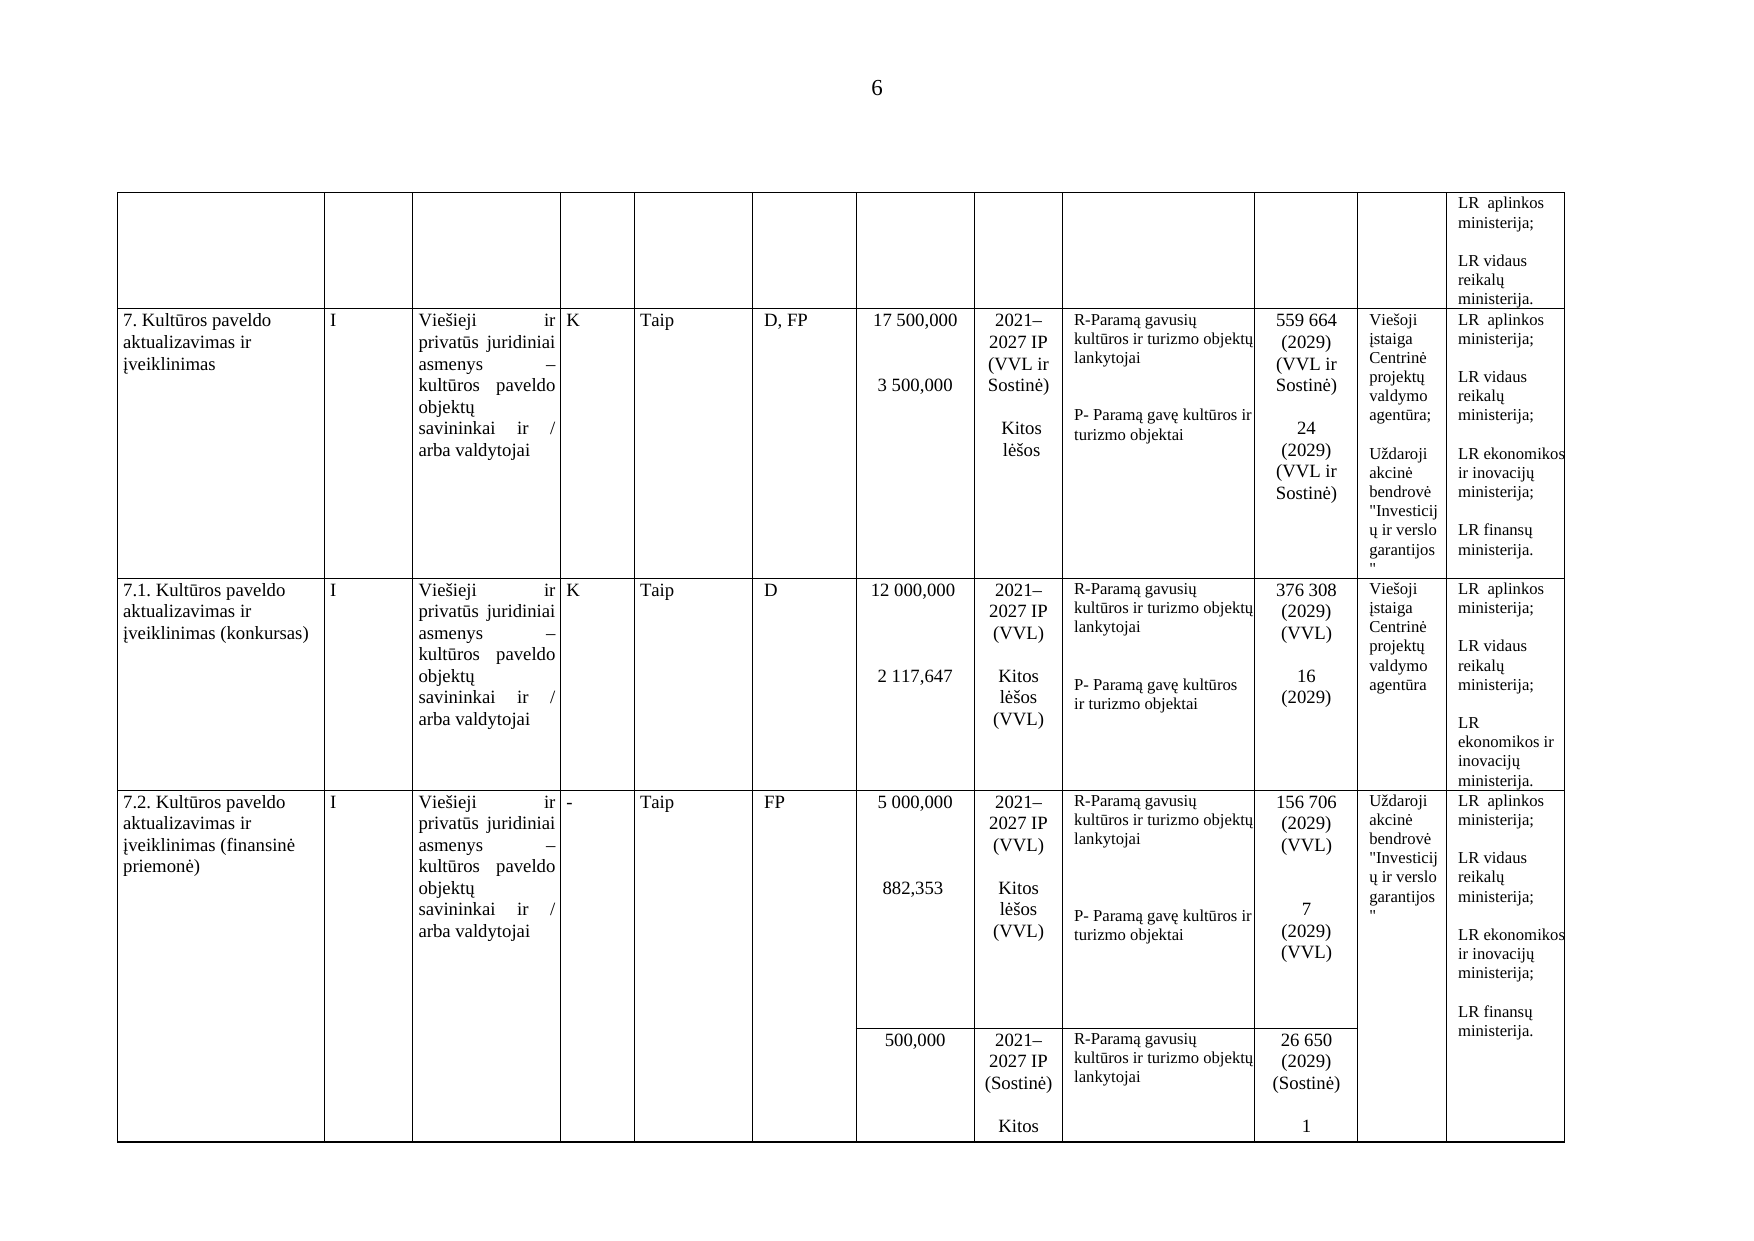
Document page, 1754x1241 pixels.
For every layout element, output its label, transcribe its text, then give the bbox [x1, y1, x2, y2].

table_cell R-Paramą gavusių kultūros ir turizmo objektų lankytojai [1063, 1029, 1254, 1141]
table_cell K [561, 309, 634, 578]
table_cell 500,000 [857, 1029, 974, 1141]
table_cell LR aplinkos ministerija; LR vidaus reikalų ministerija; LR ekonomikos ir inovacijų ministerija; LR finansų ministerija. [1447, 791, 1564, 1141]
table_cell [975, 193, 1062, 308]
table_cell Viešieji ir privatūs juridiniai asmenys – kultūros paveldo objektų savininkai ir / arba valdytojai [413, 309, 560, 578]
table_cell 156 706 (2029) (VVL) 7 (2029) (VVL) [1255, 791, 1357, 1028]
table_cell K [561, 579, 634, 789]
table_cell Taip [635, 791, 752, 1141]
table_cell Viešieji ir privatūs juridiniai asmenys – kultūros paveldo objektų savininkai ir / arba valdytojai [413, 791, 560, 1141]
table_cell [561, 193, 634, 308]
table_cell D [753, 579, 856, 789]
table_cell [413, 193, 560, 308]
table_cell LR aplinkos ministerija; LR vidaus reikalų ministerija; LR ekonomikos ir inovacijų ministerija. [1447, 579, 1564, 789]
table_cell 7.1. Kultūros paveldo aktualizavimas ir įveiklinimas (konkursas) [118, 579, 324, 789]
table_cell 5 000,000 882,353 [857, 791, 974, 1028]
table_cell Taip [635, 309, 752, 578]
table_cell 2021– 2027 IP (Sostinė) Kitos [975, 1029, 1062, 1141]
table_cell [1063, 193, 1254, 308]
table_cell [1255, 193, 1357, 308]
table_cell I [325, 791, 412, 1141]
table_cell I [325, 579, 412, 789]
table_cell R-Paramą gavusių kultūros ir turizmo objektų lankytojai P- Paramą gavę kultūros ir turizmo objektai [1063, 309, 1254, 578]
table_cell 376 308 (2029) (VVL) 16 (2029) [1255, 579, 1357, 789]
table_cell Taip [635, 579, 752, 789]
table_cell [325, 193, 412, 308]
table_cell [857, 193, 974, 308]
table_cell [635, 193, 752, 308]
table_cell LR aplinkos ministerija; LR vidaus reikalų ministerija; LR ekonomikos ir inovacijų ministerija; LR finansų ministerija. [1447, 309, 1564, 578]
table_cell [118, 193, 324, 308]
table_cell D, FP [753, 309, 856, 578]
table_cell [1358, 193, 1446, 308]
table_cell LR aplinkos ministerija; LR vidaus reikalų ministerija. [1447, 193, 1564, 308]
table_cell 12 000,000 2 117,647 [857, 579, 974, 789]
table_cell 7.2. Kultūros paveldo aktualizavimas ir įveiklinimas (finansinė priemonė) [118, 791, 324, 1141]
table_cell 26 650 (2029) (Sostinė) 1 [1255, 1029, 1357, 1141]
table_cell Viešieji ir privatūs juridiniai asmenys – kultūros paveldo objektų savininkai ir / arba valdytojai [413, 579, 560, 789]
table_cell - [561, 791, 634, 1141]
table_cell FP [753, 791, 856, 1141]
table_cell 559 664 (2029) (VVL ir Sostinė) 24 (2029) (VVL ir Sostinė) [1255, 309, 1357, 578]
table_cell 2021– 2027 IP (VVL) Kitos lėšos (VVL) [975, 791, 1062, 1028]
table_cell Uždaroji akcinė bendrovė "Investicijų ir verslo garantijos" [1358, 791, 1446, 1141]
table_cell I [325, 309, 412, 578]
table_cell [753, 193, 856, 308]
table_cell 2021– 2027 IP (VVL) Kitos lėšos (VVL) [975, 579, 1062, 789]
table_cell Viešoji įstaiga Centrinė projektų valdymo agentūra; Uždaroji akcinė bendrovė "Investicijų ir verslo garantijos" [1358, 309, 1446, 578]
table_cell R-Paramą gavusių kultūros ir turizmo objektų lankytojai P- Paramą gavę kultūros ir turizmo objektai [1063, 579, 1254, 789]
table_cell 2021– 2027 IP (VVL ir Sostinė) Kitos lėšos [975, 309, 1062, 578]
table_cell Viešoji įstaiga Centrinė projektų valdymo agentūra [1358, 579, 1446, 789]
table_cell 7. Kultūros paveldo aktualizavimas ir įveiklinimas [118, 309, 324, 578]
table_cell 17 500,000 3 500,000 [857, 309, 974, 578]
table_cell R-Paramą gavusių kultūros ir turizmo objektų lankytojai P- Paramą gavę kultūros ir turizmo objektai [1063, 791, 1254, 1028]
